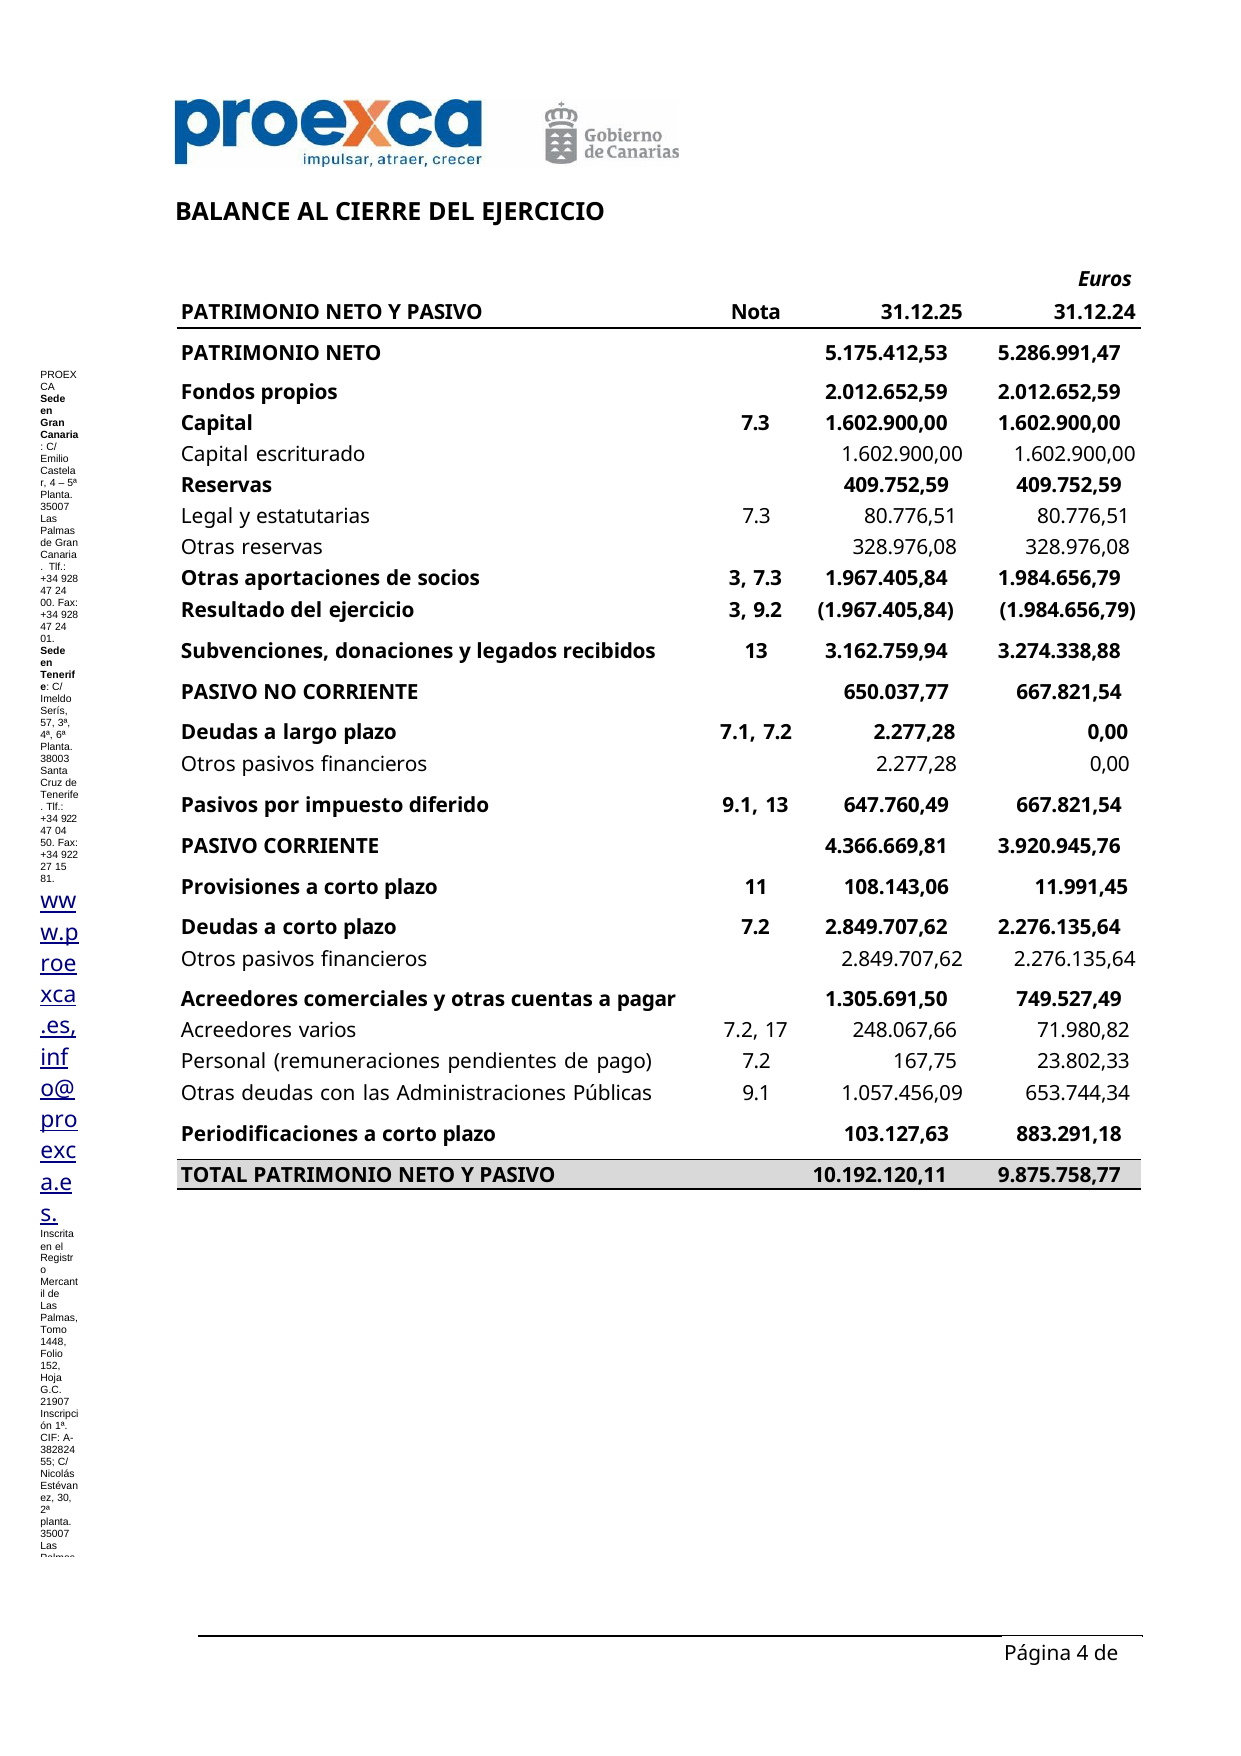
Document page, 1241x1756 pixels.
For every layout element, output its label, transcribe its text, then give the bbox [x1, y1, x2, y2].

table_cell 3.920.945,76 [977, 824, 1141, 865]
table_cell 667.821,54 [977, 670, 1141, 711]
table_cell 1.305.691,50 [803, 978, 977, 1014]
table_cell 3.274.338,88 [977, 629, 1141, 670]
table_cell [684, 531, 803, 562]
table_cell Legal y estatutarias [177, 500, 684, 531]
table_cell 7.2 [684, 1045, 803, 1076]
table_cell 103.127,63 [803, 1112, 977, 1159]
table_cell 10.192.120,11 [803, 1160, 977, 1188]
table_cell 11.991,45 [977, 865, 1141, 906]
table_cell Capital escriturado [177, 438, 684, 469]
text 47 04 50. Fax: +34 922 27 15 81. www.proexca.es, info@proexca.es. Inscrita en el Registro Mercantil de Las Palmas, Tomo 1448, Folio 152, Hoja G.C. 21907 Inscripción 1ª. CIF: A-38282455; C/ Nicolás Estévanez, 30, 2ª planta. 35007 Las Palmas de Gran [40, 944, 79, 1557]
table_cell 11 [684, 865, 803, 906]
table_cell PASIVO CORRIENTE [177, 824, 684, 865]
table_cell 2.277,28 [803, 747, 977, 783]
table_cell 1.602.900,00 [803, 438, 977, 469]
table_cell (1.984.656,79) [977, 593, 1141, 629]
table_cell 1.967.405,84 [803, 562, 977, 593]
table_cell 2.012.652,59 [803, 371, 977, 407]
table_cell 2.276.135,64 [977, 906, 1141, 942]
table_cell [684, 329, 803, 371]
table_cell Capital [177, 407, 684, 438]
table_cell 647.760,49 [803, 783, 977, 824]
table_cell 5.286.991,47 [977, 329, 1141, 371]
table_cell 328.976,08 [977, 531, 1141, 562]
table_cell 653.744,34 [977, 1076, 1141, 1112]
table_cell 9.1, 13 [684, 783, 803, 824]
table_cell PASIVO NO CORRIENTE [177, 670, 684, 711]
table_cell 23.802,33 [977, 1045, 1141, 1076]
table_cell 3.162.759,94 [803, 629, 977, 670]
table_cell 1.984.656,79 [977, 562, 1141, 593]
table_cell PATRIMONIO NETO [177, 329, 684, 371]
table_cell 0,00 [977, 711, 1141, 747]
table_cell 248.067,66 [803, 1014, 977, 1045]
table_cell 7.3 [684, 407, 803, 438]
table_cell 167,75 [803, 1045, 977, 1076]
table_cell 2.849.707,62 [803, 942, 977, 978]
table_cell 749.527,49 [977, 978, 1141, 1014]
table_cell Subvenciones, donaciones y legados recibidos [177, 629, 684, 670]
table_cell [684, 824, 803, 865]
table_cell [684, 469, 803, 500]
table_cell 1.602.900,00 [803, 407, 977, 438]
table_cell 4.366.669,81 [803, 824, 977, 865]
table_cell 409.752,59 [803, 469, 977, 500]
table_cell 5.175.412,53 [803, 329, 977, 371]
table_cell Periodificaciones a corto plazo [177, 1112, 684, 1159]
table_cell Otros pasivos financieros [177, 942, 684, 978]
table_cell 409.752,59 [977, 469, 1141, 500]
table_cell Provisiones a corto plazo [177, 865, 684, 906]
table_cell 1.602.900,00 [977, 438, 1141, 469]
table_cell Otras deudas con las Administraciones Públicas [177, 1076, 684, 1112]
table_cell 328.976,08 [803, 531, 977, 562]
table_cell Deudas a corto plazo [177, 906, 684, 942]
table_cell 7.1, 7.2 [684, 711, 803, 747]
table_cell 650.037,77 [803, 670, 977, 711]
table_cell Otras reservas [177, 531, 684, 562]
table_cell 3, 7.3 [684, 562, 803, 593]
table_cell 9.875.758,77 [977, 1160, 1141, 1188]
table_cell 80.776,51 [803, 500, 977, 531]
table_cell [684, 1160, 803, 1188]
table_cell Resultado del ejercicio [177, 593, 684, 629]
table_cell 1.057.456,09 [803, 1076, 977, 1112]
table_cell Reservas [177, 469, 684, 500]
table_cell Fondos propios [177, 371, 684, 407]
table_cell [684, 1112, 803, 1159]
table_cell [684, 978, 803, 1014]
table_cell 2.012.652,59 [977, 371, 1141, 407]
table_cell 7.2, 17 [684, 1014, 803, 1045]
table_cell Otros pasivos financieros [177, 747, 684, 783]
table_cell 1.602.900,00 [977, 407, 1141, 438]
table_cell Deudas a largo plazo [177, 711, 684, 747]
table_cell 13 [684, 629, 803, 670]
table_cell 2.276.135,64 [977, 942, 1141, 978]
table_header Nota [684, 292, 803, 327]
table_cell 667.821,54 [977, 783, 1141, 824]
table_cell [684, 438, 803, 469]
table_header 31.12.24 [977, 292, 1141, 327]
table_cell Acreedores varios [177, 1014, 684, 1045]
table_cell [684, 371, 803, 407]
table_cell [684, 942, 803, 978]
table_cell 108.143,06 [803, 865, 977, 906]
table_header 31.12.25 [803, 292, 977, 327]
table_cell Pasivos por impuesto diferido [177, 783, 684, 824]
table_cell (1.967.405,84) [803, 593, 977, 629]
table_cell 883.291,18 [977, 1112, 1141, 1159]
table_cell 9.1 [684, 1076, 803, 1112]
table_cell 7.2 [684, 906, 803, 942]
table_cell 0,00 [977, 747, 1141, 783]
table_cell Acreedores comerciales y otras cuentas a pagar [177, 978, 684, 1014]
table_cell 71.980,82 [977, 1014, 1141, 1045]
text PROEXCA Sede en Gran Canaria: C/ Emilio Castelar, 4 – 5ª Planta. 35007 Las Palmas de Gran Canaria. Tlf.: +34 928 47 24 00. Fax: +34 928 47 24 01. Sede en Tenerife: C/ Imeldo Serís, 57, 3ª, 4ª, 6ª Planta. 38003 Santa Cruz de Tenerife. Tlf.: +34 922 [40, 369, 79, 824]
table_cell 80.776,51 [977, 500, 1141, 531]
table_cell 7.3 [684, 500, 803, 531]
table_cell Otras aportaciones de socios [177, 562, 684, 593]
table_cell 2.849.707,62 [803, 906, 977, 942]
table_cell Personal (remuneraciones pendientes de pago) [177, 1045, 684, 1076]
table_cell TOTAL PATRIMONIO NETO Y PASIVO [177, 1160, 684, 1188]
table_cell [684, 747, 803, 783]
table_header PATRIMONIO NETO Y PASIVO [177, 292, 684, 327]
table_cell 2.277,28 [803, 711, 977, 747]
table_cell [684, 670, 803, 711]
table_cell 3, 9.2 [684, 593, 803, 629]
